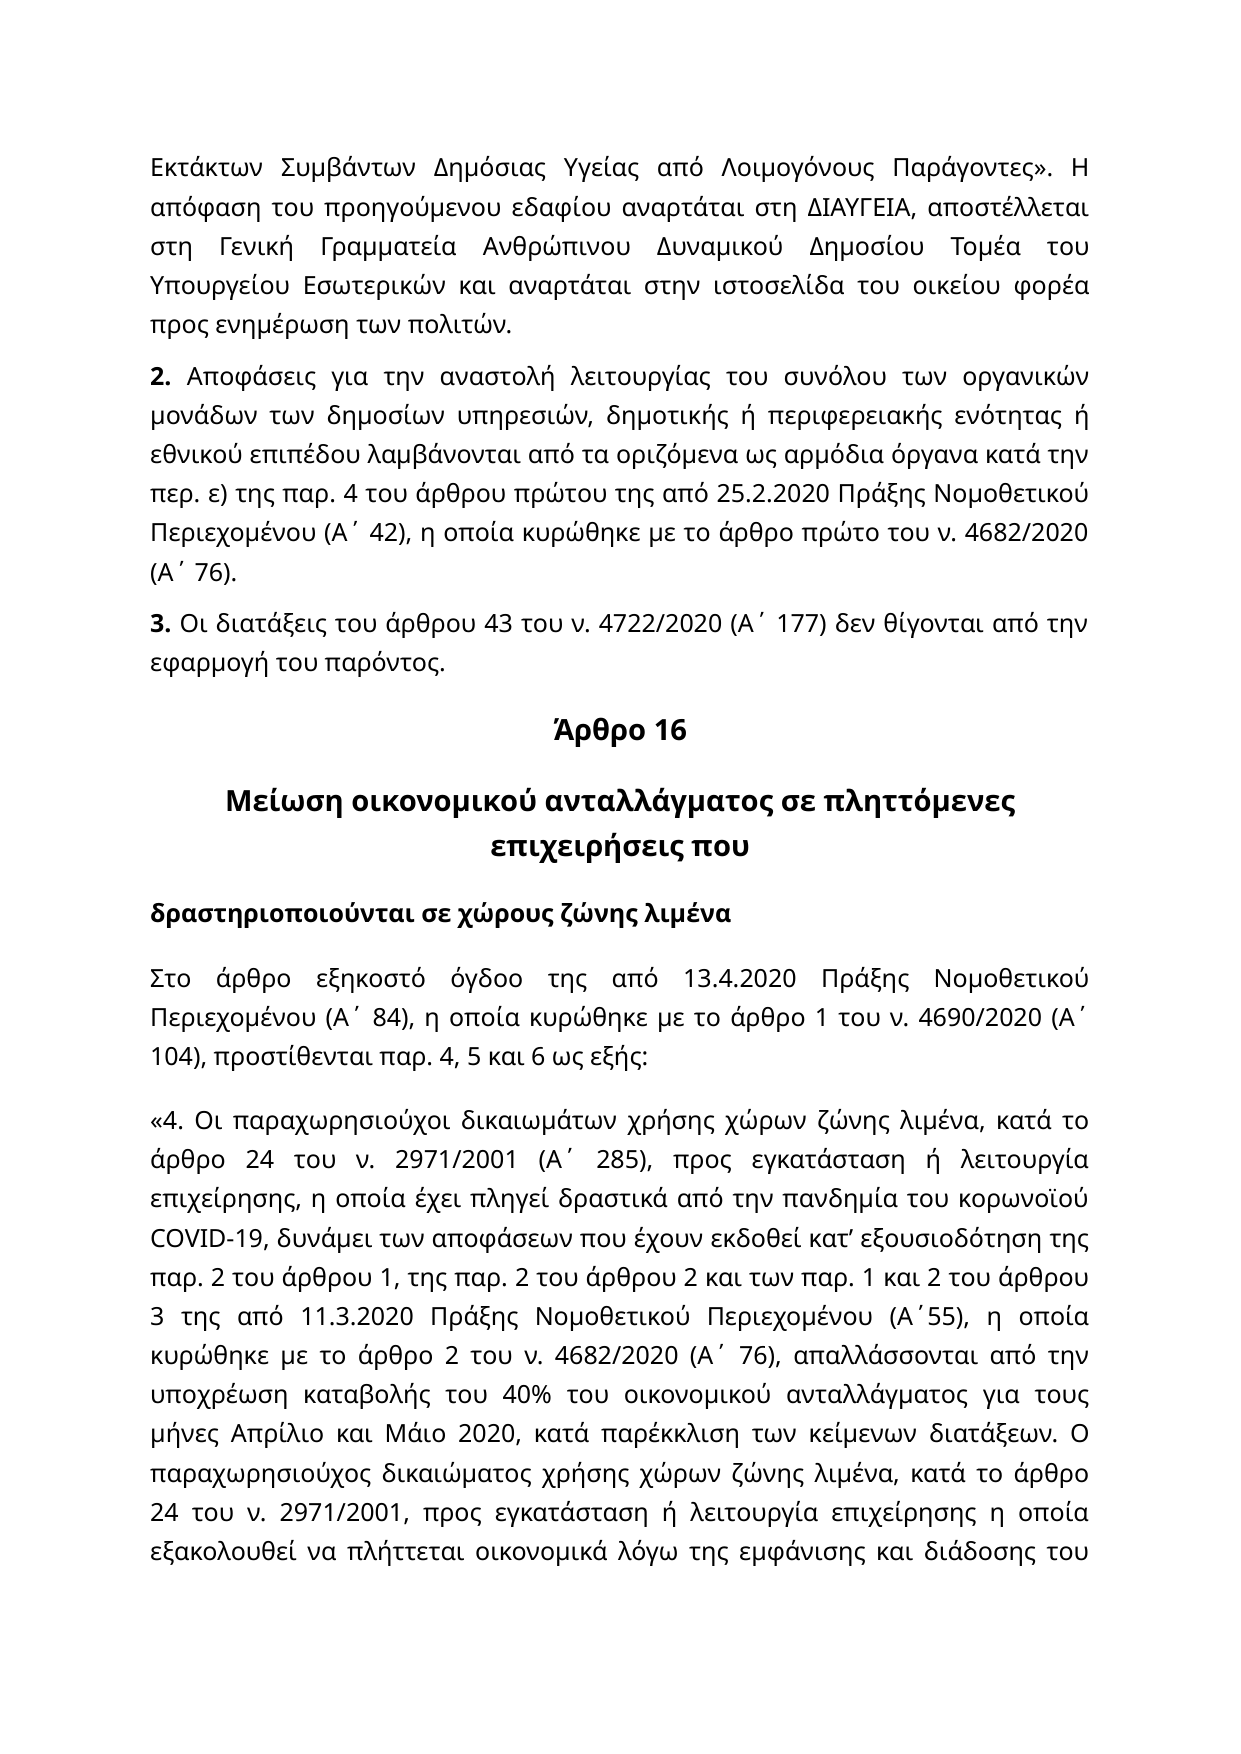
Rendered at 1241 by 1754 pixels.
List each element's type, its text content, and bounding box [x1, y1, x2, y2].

text δραστηριοποιούνται σε χώρους ζώνης λιμένα [150, 896, 1090, 930]
text «4. Οι παραχωρησιούχοι δικαιωμάτων χρήσης χώρων ζώνης λιμένα, κατά το άρθρο 24 του ν. 2971/2001 (Α΄ 285), προς εγκατάσταση ή λειτουργία επιχείρησης, η οποία έχει πληγεί δραστικά από την πανδημία του κορωνοϊού COVID-19, δυνάμει των αποφάσεων που έχουν εκδοθεί κατ’ εξουσιοδότηση της παρ. 2 του άρθρου 1, της παρ. 2 του άρθρου 2 και των παρ. 1 και 2 του άρθρου 3 της από 11.3.2020 Πράξης Νομοθετικού Περιεχομένου (Α΄55), η οποία κυρώθηκε με το άρθρο 2 του ν. 4682/2020 (Α΄ 76), απαλλάσσονται από την υποχρέωση καταβολής του 40% του οικονομικού ανταλλάγματος για τους μήνες Απρίλιο και Μάιο 2020, κατά παρέκκλιση των κείμενων διατάξεων. Ο παραχωρησιούχος δικαιώματος χρήσης χώρων ζώνης λιμένα, κατά το άρθρο 24 του ν. 2971/2001, προς εγκατάσταση ή λειτουργία επιχείρησης η οποία εξακολουθεί να πλήττεται οικονομικά λόγω της εμφάνισης και διάδοσης του [150, 1103, 1090, 1568]
text 3. Οι διατάξεις του άρθρου 43 του ν. 4722/2020 (Α΄ 177) δεν θίγονται από την εφαρμογή του παρόντος. [150, 606, 1090, 679]
subtitle Μείωση οικονομικού ανταλλάγματος σε πληττόμενες επιχειρήσεις που [150, 780, 1090, 865]
text Στο άρθρο εξηκοστό όγδοο της από 13.4.2020 Πράξης Νομοθετικού Περιεχομένου (A΄ 84), η οποία κυρώθηκε με το άρθρο 1 του ν. 4690/2020 (Α΄ 104), προστίθενται παρ. 4, 5 και 6 ως εξής: [150, 960, 1090, 1073]
text 2. Αποφάσεις για την αναστολή λειτουργίας του συνόλου των οργανικών μονάδων των δημοσίων υπηρεσιών, δημοτικής ή περιφερειακής ενότητας ή εθνικού επιπέδου λαμβάνονται από τα οριζόμενα ως αρμόδια όργανα κατά την περ. ε) της παρ. 4 του άρθρου πρώτου της από 25.2.2020 Πράξης Νομοθετικού Περιεχομένου (Α΄ 42), η οποία κυρώθηκε με το άρθρο πρώτο του ν. 4682/2020 (A΄ 76). [150, 358, 1090, 588]
subtitle Άρθρο 16 [150, 709, 1090, 749]
text Εκτάκτων Συμβάντων Δημόσιας Υγείας από Λοιμογόνους Παράγοντες». Η απόφαση του προηγούμενου εδαφίου αναρτάται στη ΔΙΑΥΓΕΙΑ, αποστέλλεται στη Γενική Γραμματεία Ανθρώπινου Δυναμικού Δημοσίου Τομέα του Υπουργείου Εσωτερικών και αναρτάται στην ιστοσελίδα του οικείου φορέα προς ενημέρωση των πολιτών. [150, 150, 1090, 341]
